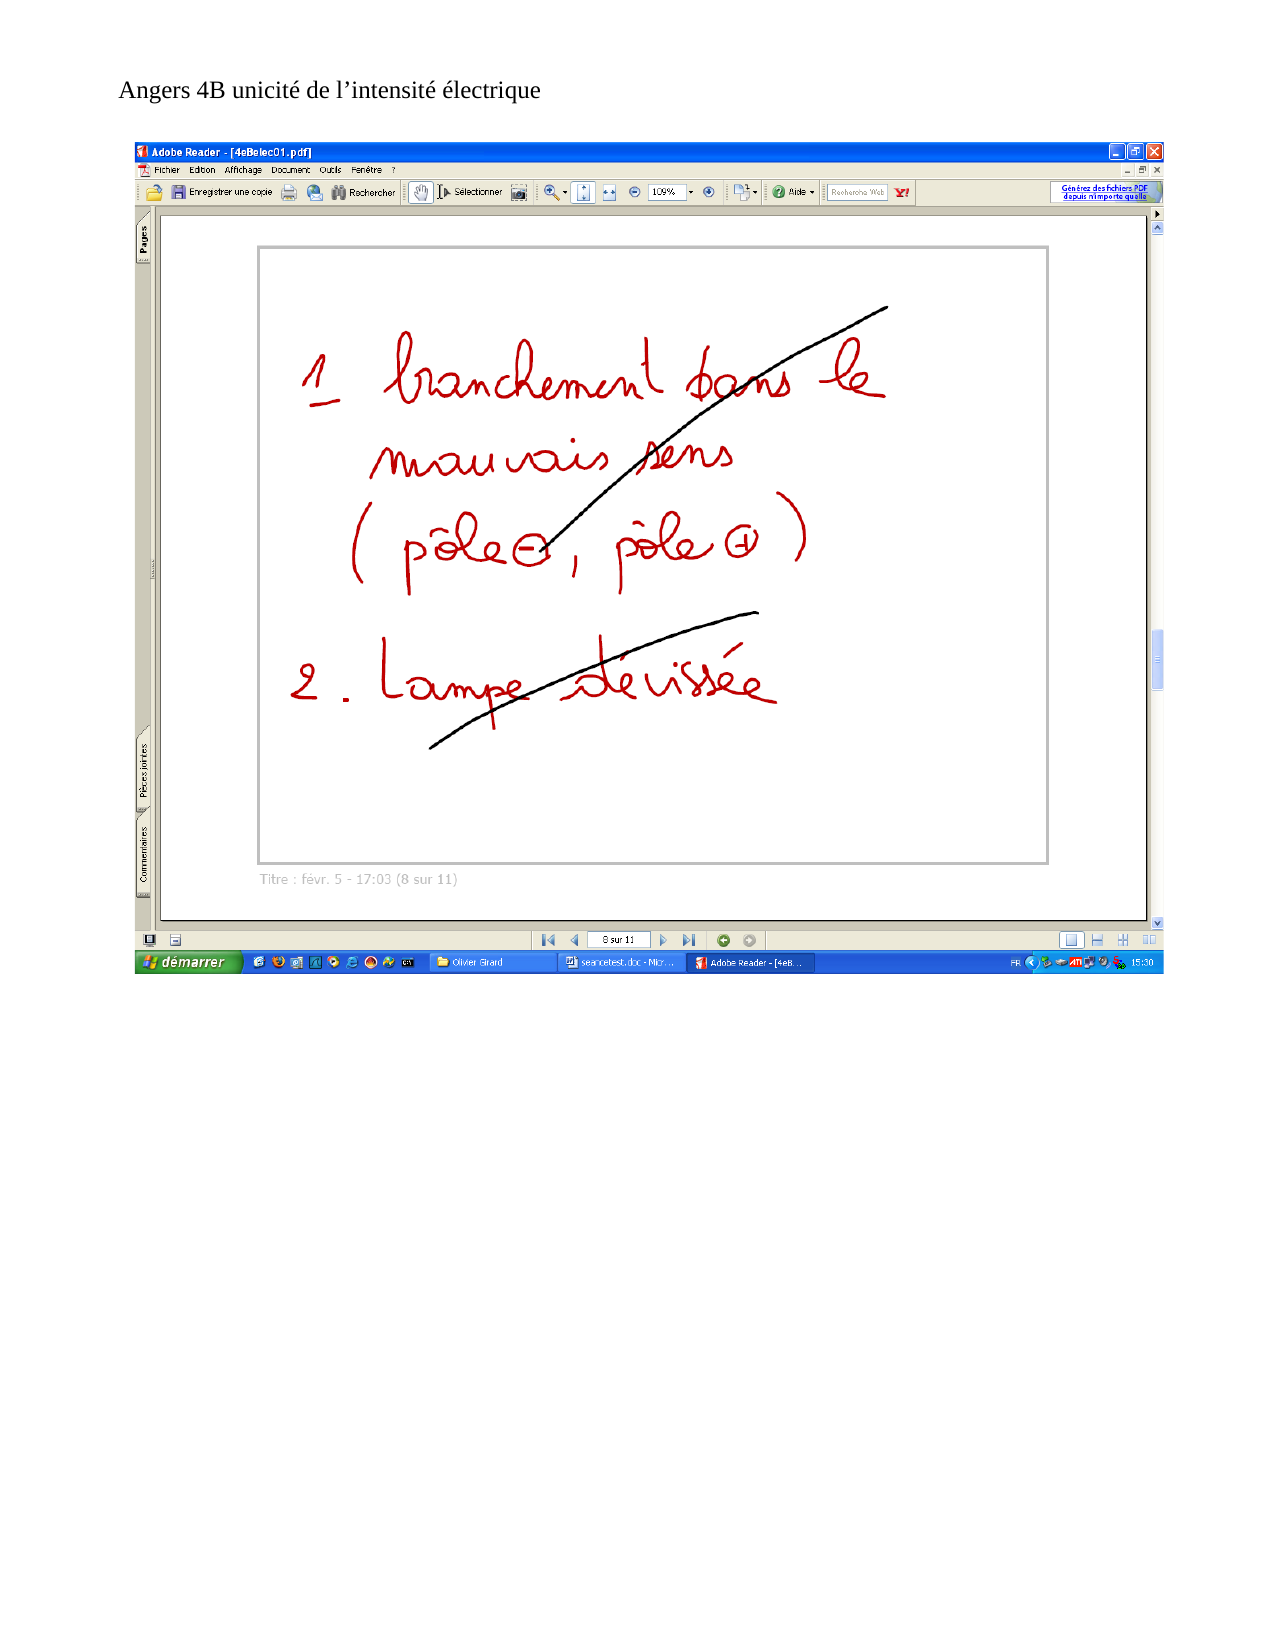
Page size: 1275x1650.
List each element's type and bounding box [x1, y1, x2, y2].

picture [134, 142, 1164, 974]
